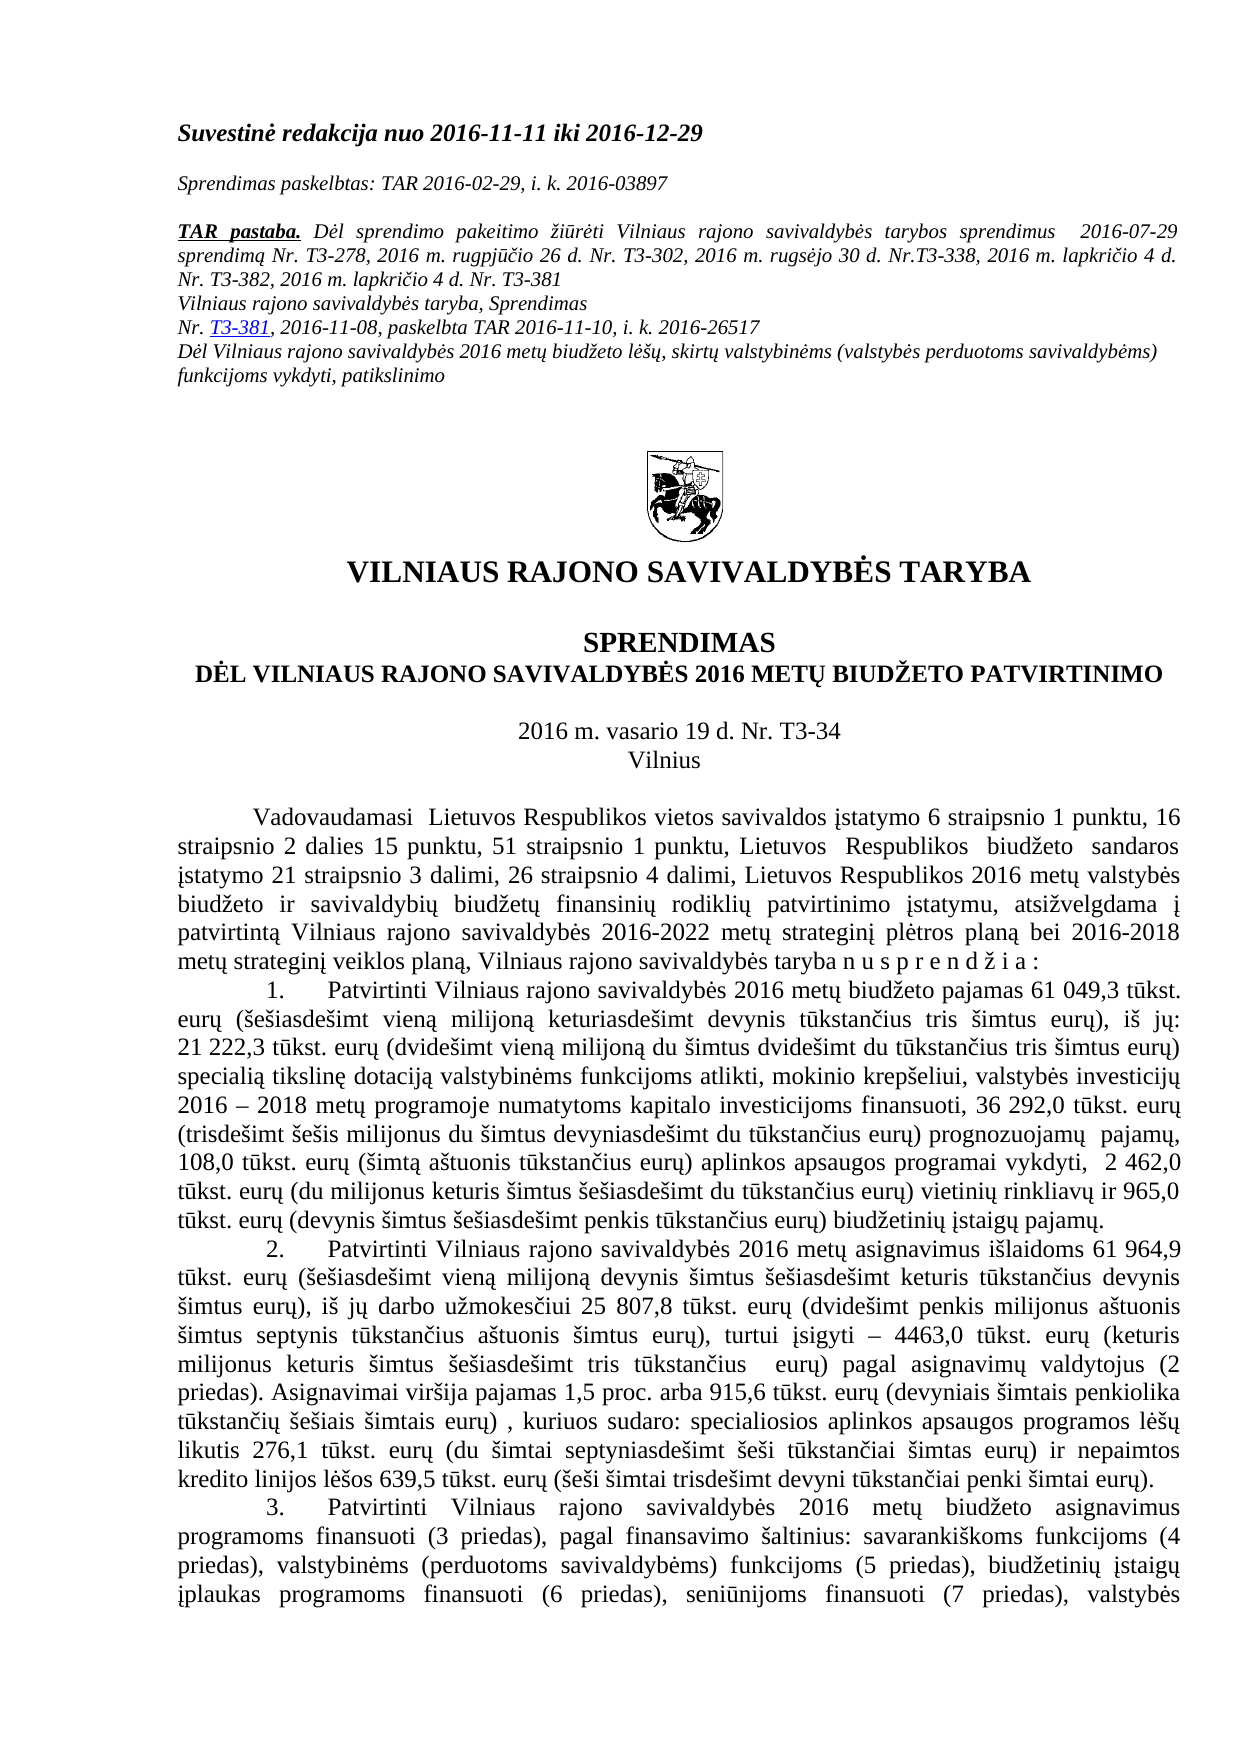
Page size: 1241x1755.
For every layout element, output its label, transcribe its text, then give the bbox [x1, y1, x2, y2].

text SPRENDIMAS [177, 625, 1181, 659]
text TAR pastaba. Dėl sprendimo pakeitimo žiūrėti Vilniaus rajono savivaldybės tarybos sprendimus 2016-07-29 sprendimą Nr. T3-278, 2016 m. rugpjūčio 26 d. Nr. T3-302, 2016 m. rugsėjo 30 d. Nr.T3-338, 2016 m. lapkričio 4 d. Nr. T3-382, 2016 m. lapkričio 4 d. Nr. T3-381 [177, 219, 1181, 291]
text Suvestinė redakcija nuo 2016-11-11 iki 2016-12-29 [177, 118, 1181, 147]
text 2. Patvirtinti Vilniaus rajono savivaldybės 2016 metų asignavimus išlaidoms 61 964,9 tūkst. eurų (šešiasdešimt vieną milijoną devynis šimtus šešiasdešimt keturis tūkstančius devynis šimtus eurų), iš jų darbo užmokesčiui 25 807,8 tūkst. eurų (dvidešimt penkis milijonus aštuonis šimtus septynis tūkstančius aštuonis šimtus eurų), turtui įsigyti – 4463,0 tūkst. eurų (keturis milijonus keturis šimtus šešiasdešimt tris tūkstančius eurų) pagal asignavimų valdytojus (2 priedas). Asignavimai viršija pajamas 1,5 proc. arba 915,6 tūkst. eurų (devyniais šimtais penkiolika tūkstančių šešiais šimtais eurų) , kuriuos sudaro: specialiosios aplinkos apsaugos programos lėšų likutis 276,1 tūkst. eurų (du šimtai septyniasdešimt šeši tūkstančiai šimtas eurų) ir nepaimtos kredito linijos lėšos 639,5 tūkst. eurų (šeši šimtai trisdešimt devyni tūkstančiai penki šimtai eurų). [177, 1234, 1181, 1492]
text 2016 m. vasario 19 d. Nr. T3-34 [177, 716, 1181, 745]
text Nr. T3-381, 2016-11-08, paskelbta TAR 2016-11-10, i. k. 2016-26517 [177, 315, 1181, 339]
text Dėl Vilniaus rajono savivaldybės 2016 metų biudžeto lėšų, skirtų valstybinėms (valstybės perduotoms savivaldybėms) funkcijoms vykdyti, patikslinimo [177, 339, 1181, 387]
text Vilniaus rajono savivaldybės taryba, Sprendimas [177, 291, 1181, 315]
text 3. Patvirtinti Vilniaus rajono savivaldybės 2016 metų biudžeto asignavimus programoms finansuoti (3 priedas), pagal finansavimo šaltinius: savarankiškoms funkcijoms (4 priedas), valstybinėms (perduotoms savivaldybėms) funkcijoms (5 priedas), biudžetinių įstaigų įplaukas programoms finansuoti (6 priedas), seniūnijoms finansuoti (7 priedas), valstybės [177, 1492, 1181, 1607]
text Vilnius [552, 745, 1181, 774]
text Sprendimas paskelbtas: TAR 2016-02-29, i. k. 2016-03897 [177, 171, 1181, 195]
text DĖL VILNIAUS RAJONO SAVIVALDYBĖS 2016 METŲ BIUDŽETO PATVIRTINIMO [177, 659, 1181, 687]
text Vadovaudamasi Lietuvos Respublikos vietos savivaldos įstatymo 6 straipsnio 1 punktu, 16 straipsnio 2 dalies 15 punktu, 51 straipsnio 1 punktu, Lietuvos Respublikos biudžeto sandaros įstatymo 21 straipsnio 3 dalimi, 26 straipsnio 4 dalimi, Lietuvos Respublikos 2016 metų valstybės biudžeto ir savivaldybių biudžetų finansinių rodiklių patvirtinimo įstatymu, atsižvelgdama į patvirtintą Vilniaus rajono savivaldybės 2016-2022 metų strateginį plėtros planą bei 2016-2018 metų strateginį veiklos planą, Vilniaus rajono savivaldybės taryba n u s p r e n d ž i a : [177, 802, 1181, 975]
text 1. Patvirtinti Vilniaus rajono savivaldybės 2016 metų biudžeto pajamas 61 049,3 tūkst. eurų (šešiasdešimt vieną milijoną keturiasdešimt devynis tūkstančius tris šimtus eurų), iš jų: 21 222,3 tūkst. eurų (dvidešimt vieną milijoną du šimtus dvidešimt du tūkstančius tris šimtus eurų) specialią tikslinę dotaciją valstybinėms funkcijoms atlikti, mokinio krepšeliui, valstybės investicijų 2016 – 2018 metų programoje numatytoms kapitalo investicijoms finansuoti, 36 292,0 tūkst. eurų (trisdešimt šešis milijonus du šimtus devyniasdešimt du tūkstančius eurų) prognozuojamų pajamų, 108,0 tūkst. eurų (šimtą aštuonis tūkstančius eurų) aplinkos apsaugos programai vykdyti, 2 462,0 tūkst. eurų (du milijonus keturis šimtus šešiasdešimt du tūkstančius eurų) vietinių rinkliavų ir 965,0 tūkst. eurų (devynis šimtus šešiasdešimt penkis tūkstančius eurų) biudžetinių įstaigų pajamų. [177, 975, 1181, 1234]
text VILNIAUS RAJONO SAVIVALDYBĖS TARYBA [192, 553, 1186, 589]
